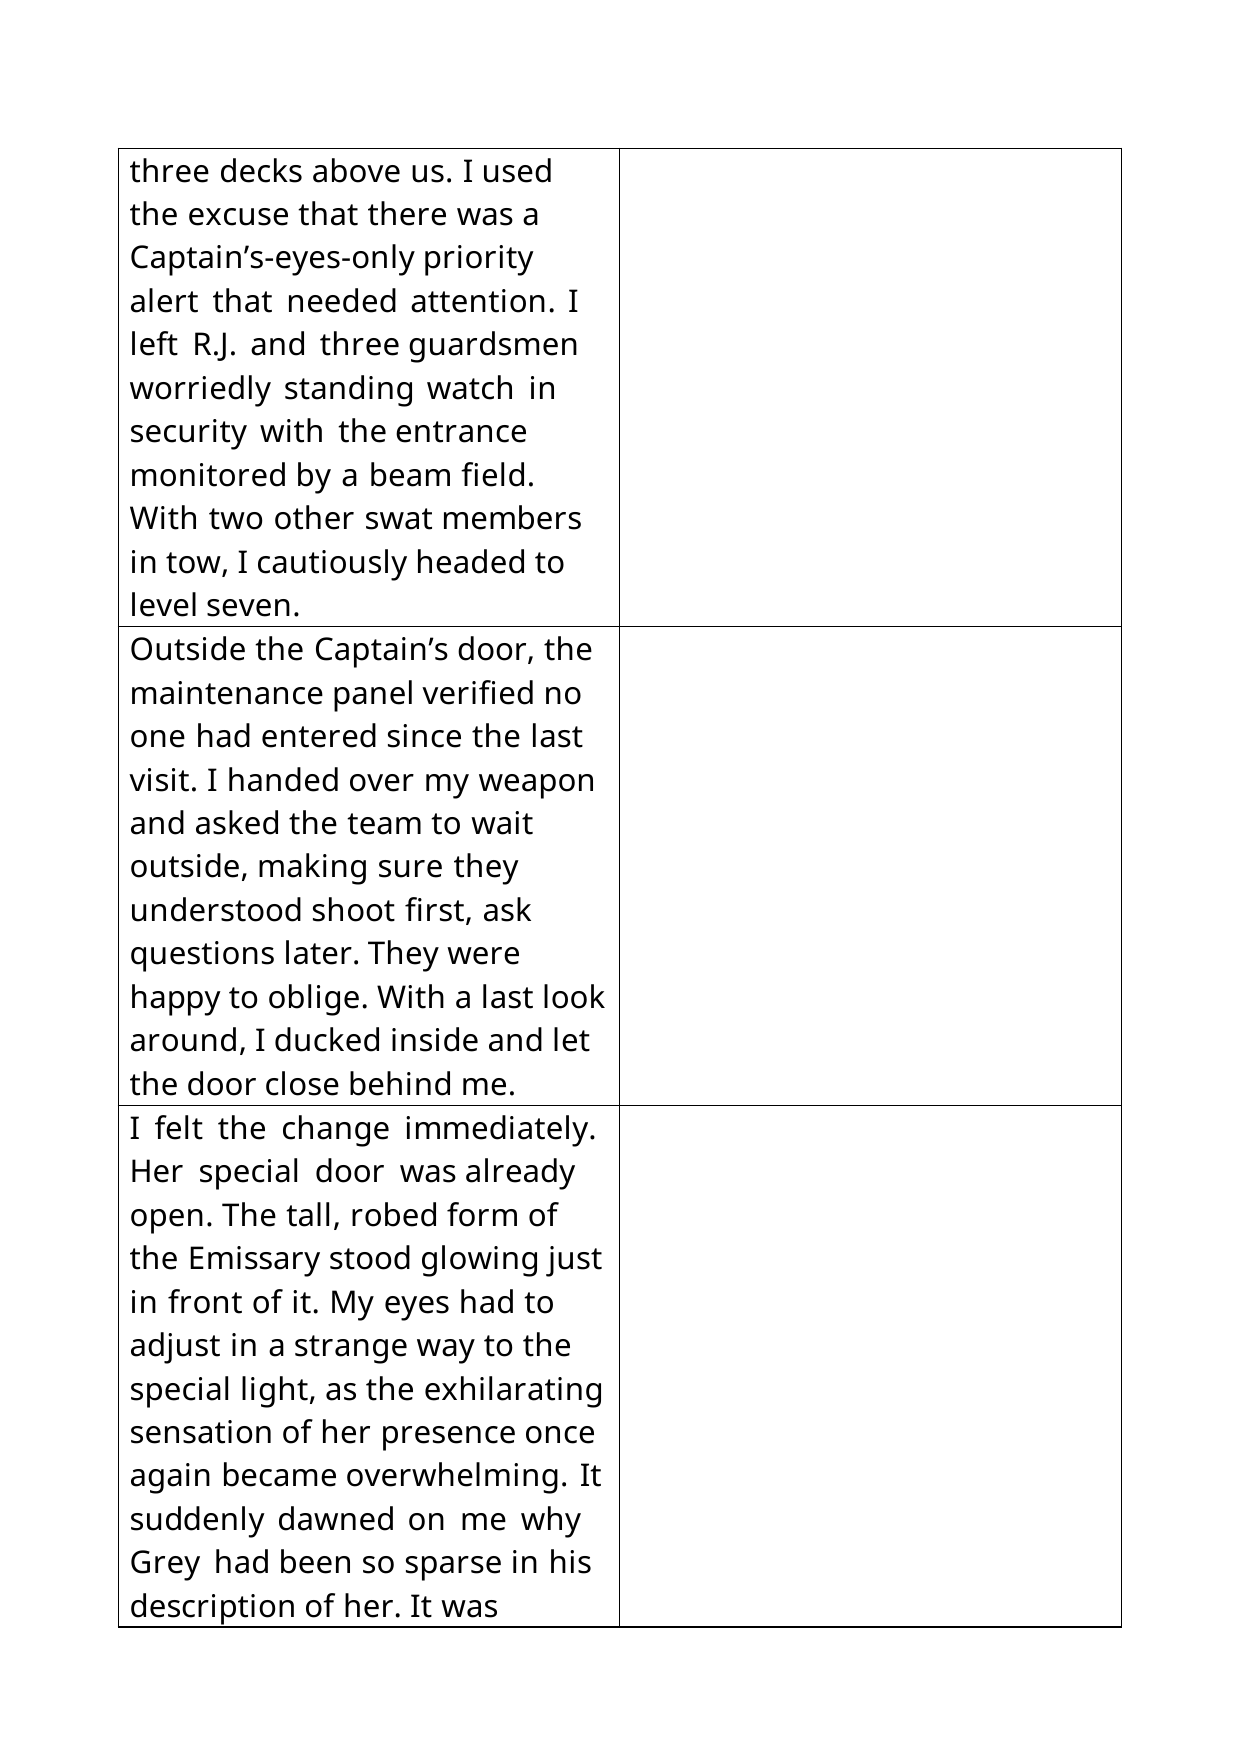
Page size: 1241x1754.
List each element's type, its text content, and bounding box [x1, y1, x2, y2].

table_cell three decks above us. I used the excuse that there was a Captain’s-eyes-only priority alert that needed attention. I left R.J. and three guardsmen worriedly standing watch in security with the entrance monitored by a beam field. With two other swat members in tow, I cautiously headed to level seven. [119, 149, 619, 626]
table_cell Outside the Captain’s door, the maintenance panel verified no one had entered since the last visit. I handed over my weapon and asked the team to wait outside, making sure they understood shoot first, ask questions later. They were happy to oblige. With a last look around, I ducked inside and let the door close behind me. [119, 627, 619, 1105]
table_cell I felt the change immediately. Her special door was already open. The tall, robed form of the Emissary stood glowing just in front of it. My eyes had to adjust in a strange way to the special light, as the exhilarating sensation of her presence once again became overwhelming. It suddenly dawned on me why Grey had been so sparse in his description of her. It was [119, 1106, 619, 1626]
table_cell [620, 627, 1121, 1105]
table_cell [620, 149, 1121, 626]
table_cell [620, 1106, 1121, 1626]
